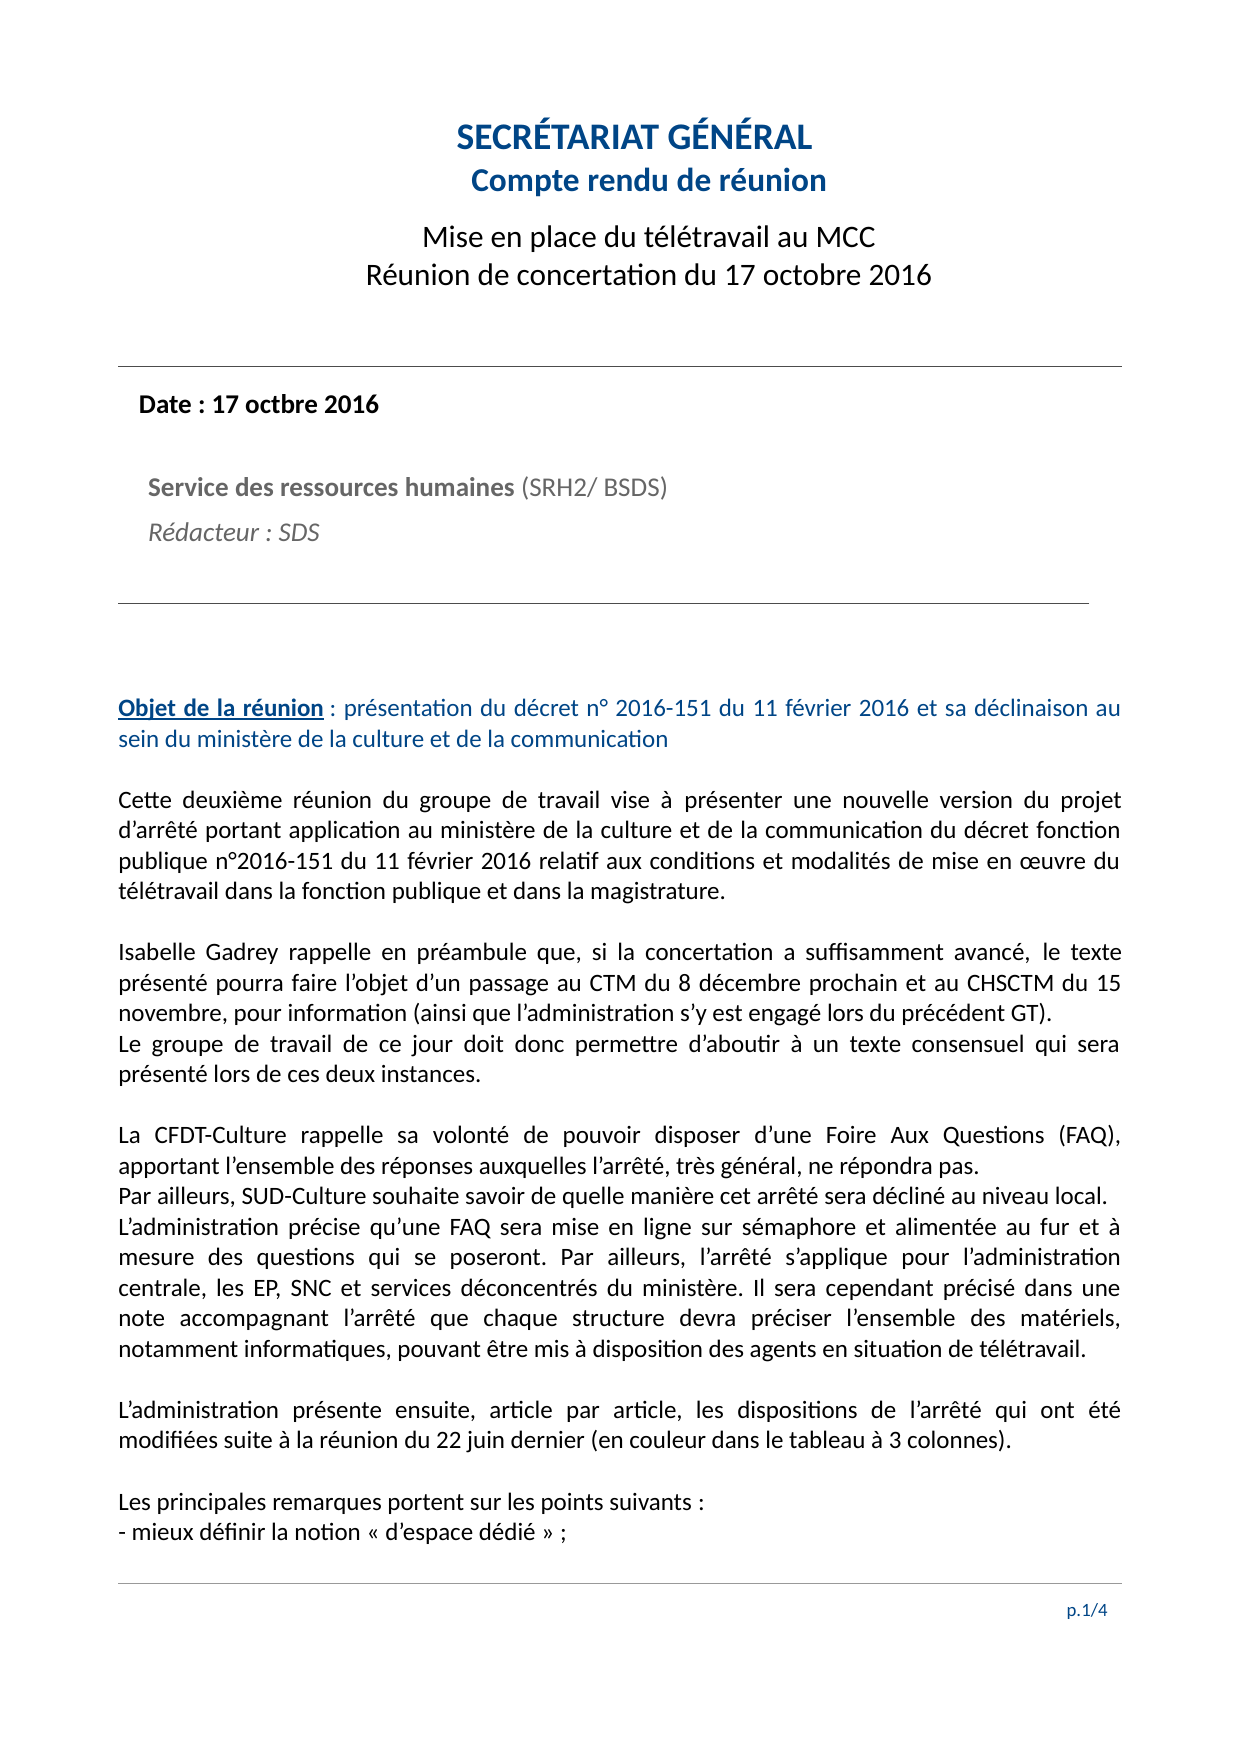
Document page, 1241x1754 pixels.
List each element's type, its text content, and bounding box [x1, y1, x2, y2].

text Par ailleurs, SUD-Culture souhaite savoir de quelle manière cet arrêté sera décliné au niveau local. [118, 1181, 1122, 1211]
text Objet de la réunion : présentation du décret n° 2016-151 du 11 février 2016 et sa déclinaison au sein du ministère de la culture et de la communication [118, 692, 1122, 753]
text Isabelle Gadrey rappelle en préambule que, si la concertation a suffisamment avancé, le texte présenté pourra faire l’objet d’un passage au CTM du 8 décembre prochain et au CHSCTM du 15 novembre, pour information (ainsi que l’administration s’y est engagé lors du précédent GT). [118, 936, 1122, 1028]
text Service des ressources humaines (SRH2/ BSDS) [148, 471, 1089, 504]
text La CFDT-Culture rappelle sa volonté de pouvoir disposer d’une Foire Aux Questions (FAQ), apportant l’ensemble des réponses auxquelles l’arrêté, très général, ne répondra pas. [118, 1119, 1122, 1181]
text L’administration présente ensuite, article par article, les dispositions de l’arrêté qui ont été modifiées suite à la réunion du 22 juin dernier (en couleur dans le tableau à 3 colonnes). [118, 1394, 1122, 1455]
text L’administration précise qu’une FAQ sera mise en ligne sur sémaphore et alimentée au fur et à mesure des questions qui se poseront. Par ailleurs, l’arrêté s’applique pour l’administration centrale, les EP, SNC et services déconcentrés du ministère. Il sera cependant précisé dans une note accompagnant l’arrêté que chaque structure devra préciser l’ensemble des matériels, notamment informatiques, pouvant être mis à disposition des agents en situation de télétravail. [118, 1211, 1122, 1364]
text Rédacteur : SDS [148, 515, 1089, 548]
text Les principales remarques portent sur les points suivants : [118, 1486, 1122, 1516]
text Cette deuxième réunion du groupe de travail vise à présenter une nouvelle version du projet d’arrêté portant application au ministère de la culture et de la communication du décret fonction publique n°2016-151 du 11 février 2016 relatif aux conditions et modalités de mise en œuvre du télétravail dans la fonction publique et dans la magistrature. [118, 784, 1122, 906]
text Date : 17 octbre 2016 [118, 367, 1122, 441]
text - mieux définir la notion « d’espace dédié » ; [118, 1516, 1122, 1547]
text Le groupe de travail de ce jour doit donc permettre d’aboutir à un texte consensuel qui sera présenté lors de ces deux instances. [118, 1028, 1122, 1089]
